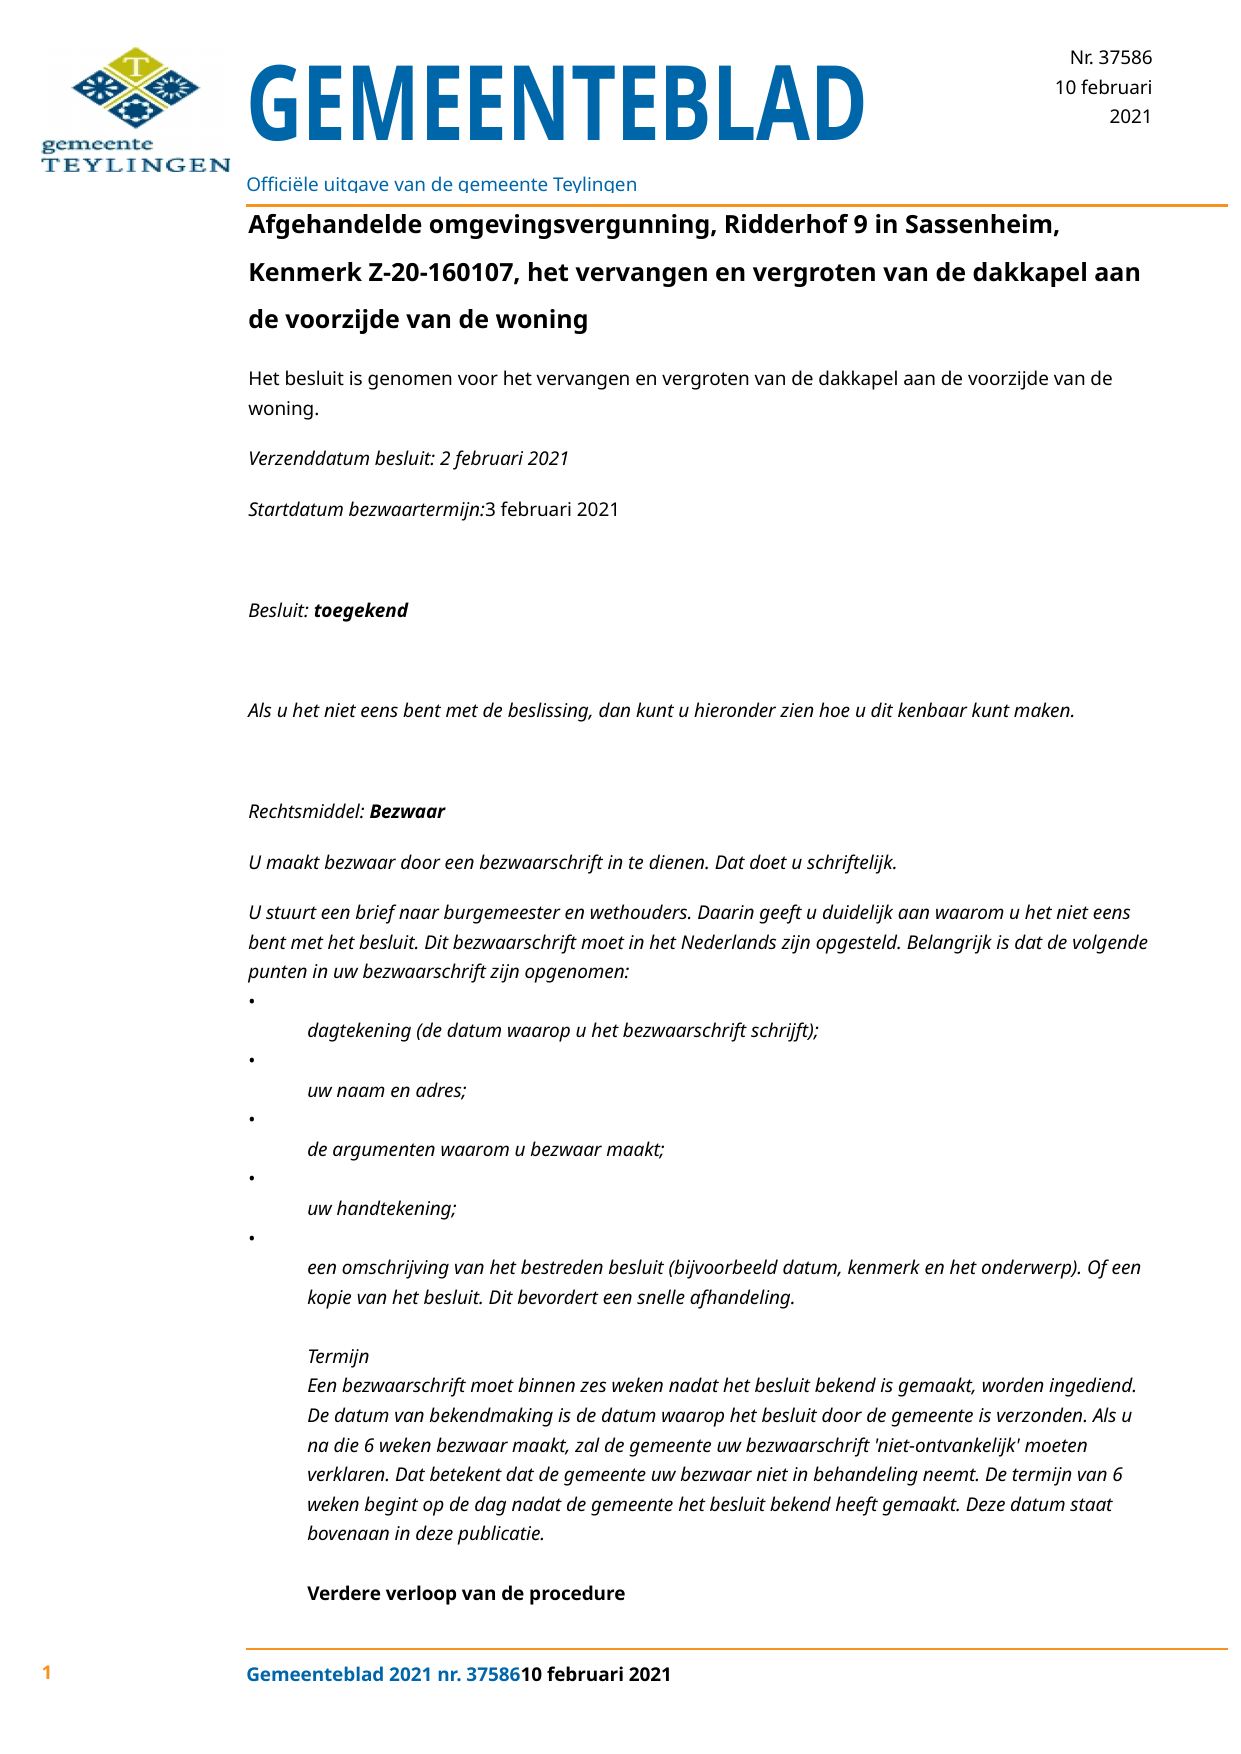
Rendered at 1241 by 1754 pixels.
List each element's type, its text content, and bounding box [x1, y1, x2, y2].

list dagtekening (de datum waarop u het bezwaarschrift schrijft); [248, 1018, 1152, 1043]
list Termijn [248, 1343, 1152, 1369]
text Startdatum bezwaartermijn:3 februari 2021 [248, 496, 1152, 522]
text Rechtsmiddel: Bezwaar [248, 798, 1152, 824]
text U stuurt een brief naar burgemeester en wethouders. Daarin geeft u duidelijk aan waarom u het niet eens bent met het besluit. Dit bezwaarschrift moet in het Nederlands zijn opgesteld. Belangrijk is dat de volgende punten in uw bezwaarschrift zijn opgenomen: [248, 899, 1152, 984]
list uw naam en adres; [248, 1077, 1152, 1102]
list de argumenten waarom u bezwaar maakt; [248, 1136, 1152, 1162]
text Besluit: toegekend [248, 597, 1152, 622]
picture [41, 47, 231, 172]
list Verdere verloop van de procedure [248, 1580, 1152, 1605]
list een omschrijving van het bestreden besluit (bijvoorbeeld datum, kenmerk en het onderwerp). Of een kopie van het besluit. Dit bevordert een snelle afhandeling. [248, 1254, 1152, 1309]
list Een bezwaarschrift moet binnen zes weken nadat het besluit bekend is gemaakt, worden ingediend. De datum van bekendmaking is de datum waarop het besluit door de gemeente is verzonden. Als u na die 6 weken bezwaar maakt, zal de gemeente uw bezwaarschrift 'niet-ontvankelijk' moeten verklaren. Dat betekent dat de gemeente uw bezwaar niet in behandeling neemt. De termijn van 6 weken begint op de dag nadat de gemeente het besluit bekend heeft gemaakt. Deze datum staat bovenaan in deze publicatie. [248, 1373, 1152, 1546]
text Het besluit is genomen voor het vervangen en vergroten van de dakkapel aan de voorzijde van de woning. [248, 366, 1152, 421]
text Als u het niet eens bent met de beslissing, dan kunt u hieronder zien hoe u dit kenbaar kunt maken. [248, 698, 1152, 723]
text Verzenddatum besluit: 2 februari 2021 [248, 446, 1152, 471]
text U maakt bezwaar door een bezwaarschrift in te dienen. Dat doet u schriftelijk. [248, 849, 1152, 874]
text Afgehandelde omgevingsvergunning, Ridderhof 9 in Sassenheim, Kenmerk Z-20-160107, het vervangen en vergroten van de dakkapel aan de voorzijde van de woning [248, 207, 1152, 336]
list uw handtekening; [248, 1195, 1152, 1221]
